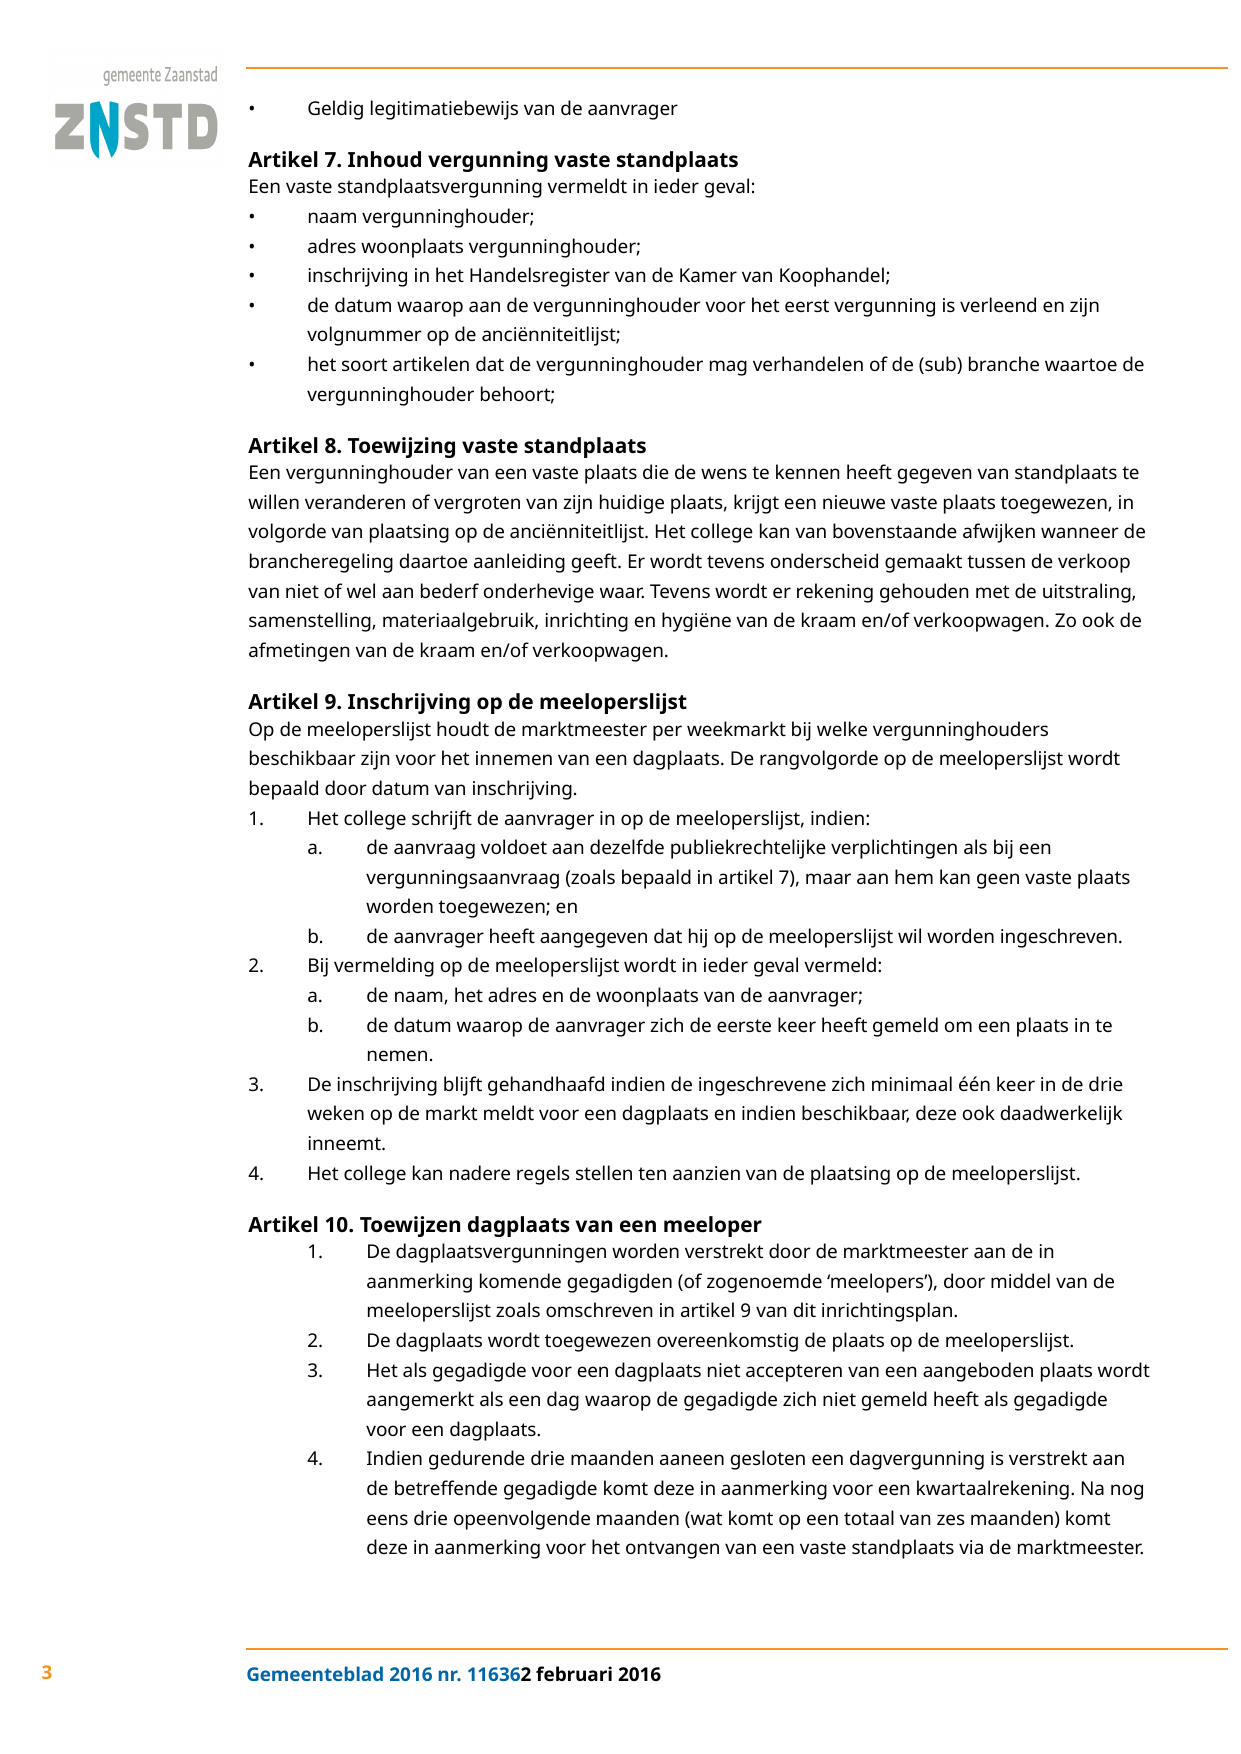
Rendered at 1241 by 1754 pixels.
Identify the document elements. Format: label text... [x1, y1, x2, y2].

text Op de meeloperslijst houdt de marktmeester per weekmarkt bij welke vergunninghouders beschikbaar zijn voor het innemen van een dagplaats. De rangvolgorde op de meeloperslijst wordt bepaald door datum van inschrijving. [248, 716, 1152, 801]
text Artikel 7. Inhoud vergunning vaste standplaats [248, 145, 1152, 174]
list Het college schrijft de aanvrager in op de meeloperslijst, indien: [248, 805, 1152, 830]
list Geldig legitimatiebewijs van de aanvrager [248, 95, 1152, 121]
list adres woonplaats vergunninghouder; [248, 233, 1152, 258]
text Een vaste standplaatsvergunning vermeldt in ieder geval: [248, 174, 1152, 199]
list Indien gedurende drie maanden aaneen gesloten een dagvergunning is verstrekt aan de betreffende gegadigde komt deze in aanmerking voor een kwartaalrekening. Na nog eens drie opeenvolgende maanden (wat komt op een totaal van zes maanden) komt deze in aanmerking voor het ontvangen van een vaste standplaats via de marktmeester. [307, 1446, 1152, 1560]
list de aanvraag voldoet aan dezelfde publiekrechtelijke verplichtingen als bij een vergunningsaanvraag (zoals bepaald in artikel 7), maar aan hem kan geen vaste plaats worden toegewezen; en [307, 834, 1152, 919]
list De dagplaatsvergunningen worden verstrekt door de marktmeester aan de in aanmerking komende gegadigden (of zogenoemde ‘meelopers’), door middel van de meeloperslijst zoals omschreven in artikel 9 van dit inrichtingsplan. [307, 1238, 1152, 1323]
text Artikel 10. Toewijzen dagplaats van een meeloper [248, 1210, 1152, 1238]
list De dagplaats wordt toegewezen overeenkomstig de plaats op de meeloperslijst. [307, 1327, 1152, 1353]
list de datum waarop aan de vergunninghouder voor het eerst vergunning is verleend en zijn volgnummer op de anciënniteitlijst; [248, 292, 1152, 347]
list Het college kan nadere regels stellen ten aanzien van de plaatsing op de meeloperslijst. [248, 1160, 1152, 1185]
list inschrijving in het Handelsregister van de Kamer van Koophandel; [248, 262, 1152, 288]
list de datum waarop de aanvrager zich de eerste keer heeft gemeld om een plaats in te nemen. [307, 1012, 1152, 1067]
text Een vergunninghouder van een vaste plaats die de wens te kennen heeft gegeven van standplaats te willen veranderen of vergroten van zijn huidige plaats, krijgt een nieuwe vaste plaats toegewezen, in volgorde van plaatsing op de anciënniteitlijst. Het college kan van bovenstaande afwijken wanneer de brancheregeling daartoe aanleiding geeft. Er wordt tevens onderscheid gemaakt tussen de verkoop van niet of wel aan bederf onderhevige waar. Tevens wordt er rekening gehouden met de uitstraling, samenstelling, materiaalgebruik, inrichting en hygiëne van de kraam en/of verkoopwagen. Zo ook de afmetingen van de kraam en/of verkoopwagen. [248, 459, 1152, 663]
picture [41, 47, 231, 172]
list Het als gegadigde voor een dagplaats niet accepteren van een aangeboden plaats wordt aangemerkt als een dag waarop de gegadigde zich niet gemeld heeft als gegadigde voor een dagplaats. [307, 1357, 1152, 1442]
list De inschrijving blijft gehandhaafd indien de ingeschrevene zich minimaal één keer in de drie weken op de markt meldt voor een dagplaats en indien beschikbaar, deze ook daadwerkelijk inneemt. [248, 1071, 1152, 1156]
list het soort artikelen dat de vergunninghouder mag verhandelen of de (sub) branche waartoe de vergunninghouder behoort; [248, 351, 1152, 406]
list de naam, het adres en de woonplaats van de aanvrager; [307, 982, 1152, 1008]
text Artikel 9. Inschrijving op de meeloperslijst [248, 687, 1152, 716]
text Artikel 8. Toewijzing vaste standplaats [248, 431, 1152, 459]
list Bij vermelding op de meeloperslijst wordt in ieder geval vermeld: [248, 953, 1152, 978]
list naam vergunninghouder; [248, 203, 1152, 229]
list de aanvrager heeft aangegeven dat hij op de meeloperslijst wil worden ingeschreven. [307, 923, 1152, 949]
